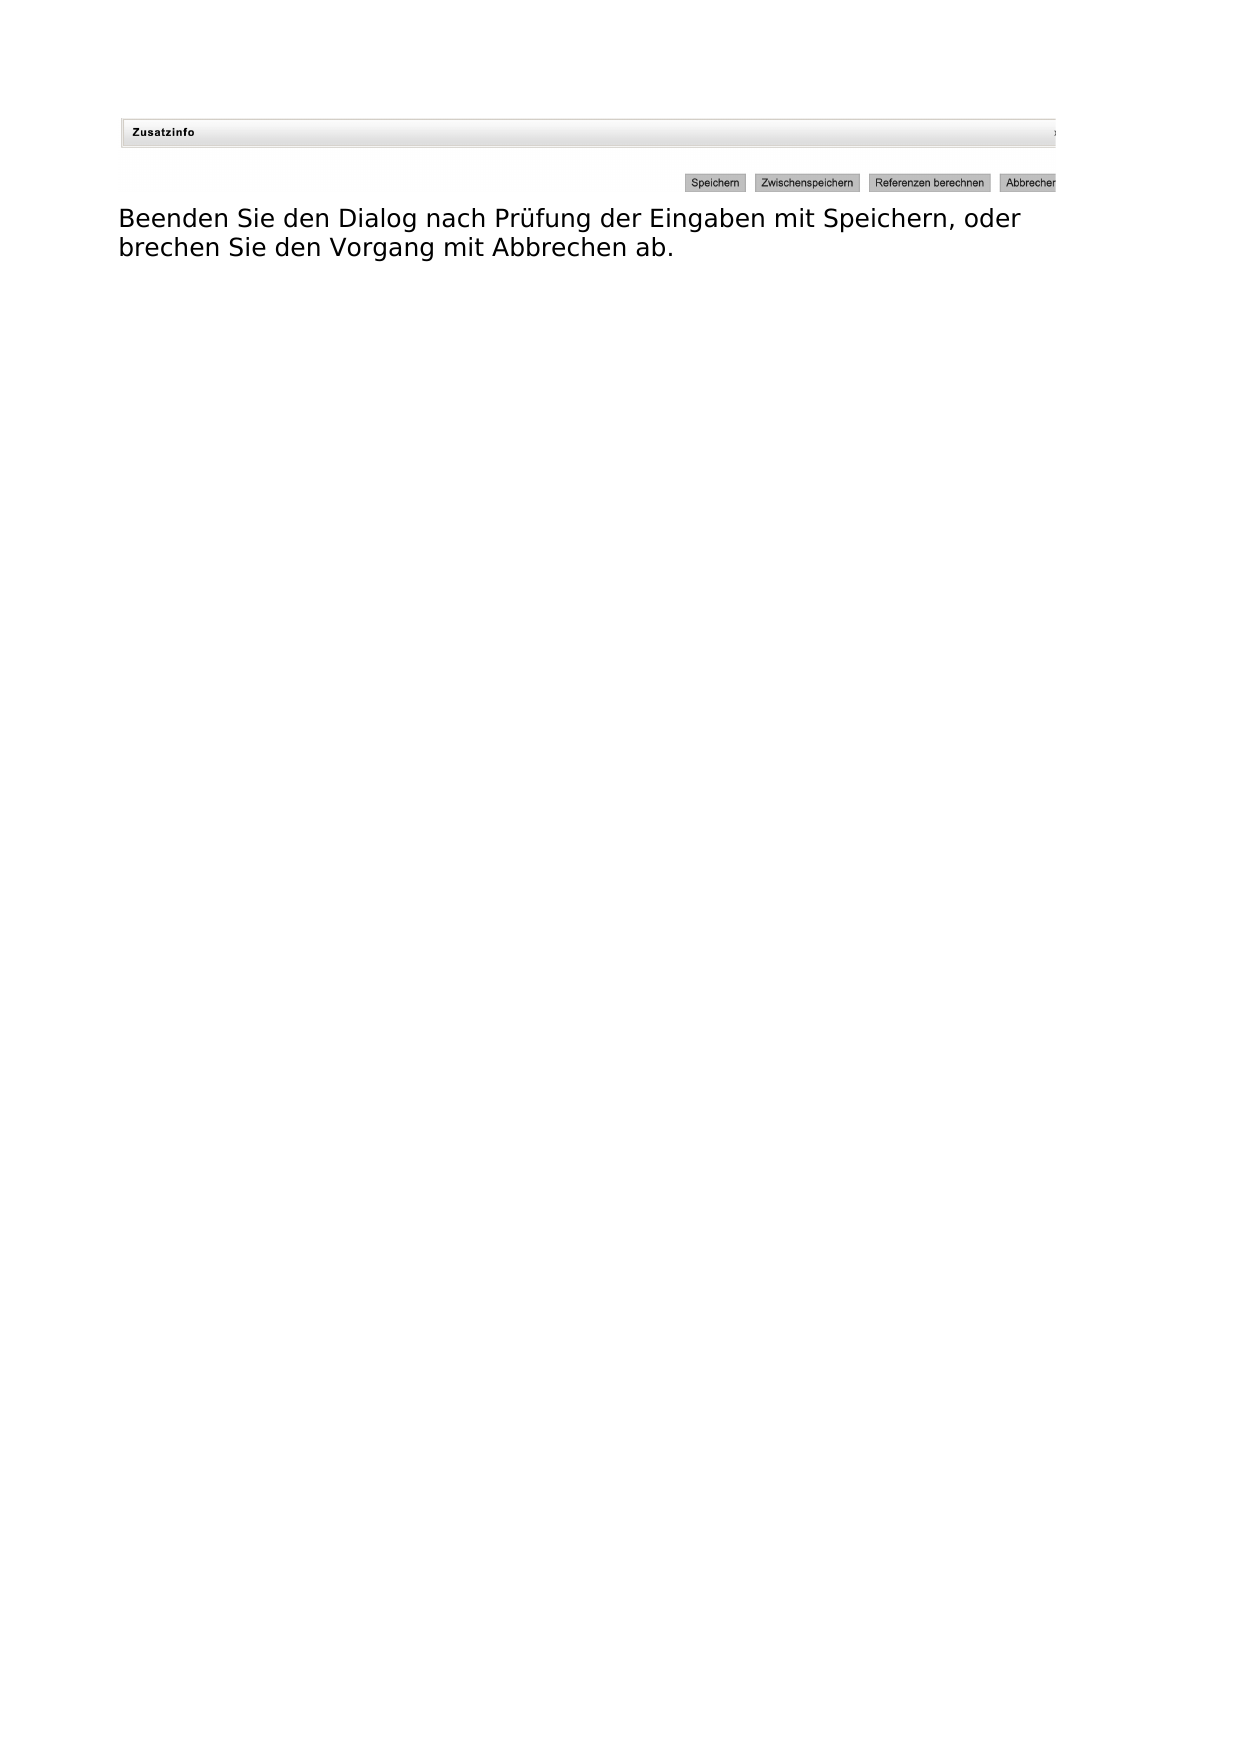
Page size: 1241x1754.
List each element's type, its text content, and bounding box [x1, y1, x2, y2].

picture [118, 118, 1056, 192]
text Beenden Sie den Dialog nach Prüfung der Eingaben mit Speichern, oder brechen Sie den Vorgang mit Abbrechen ab. [118, 204, 1122, 262]
